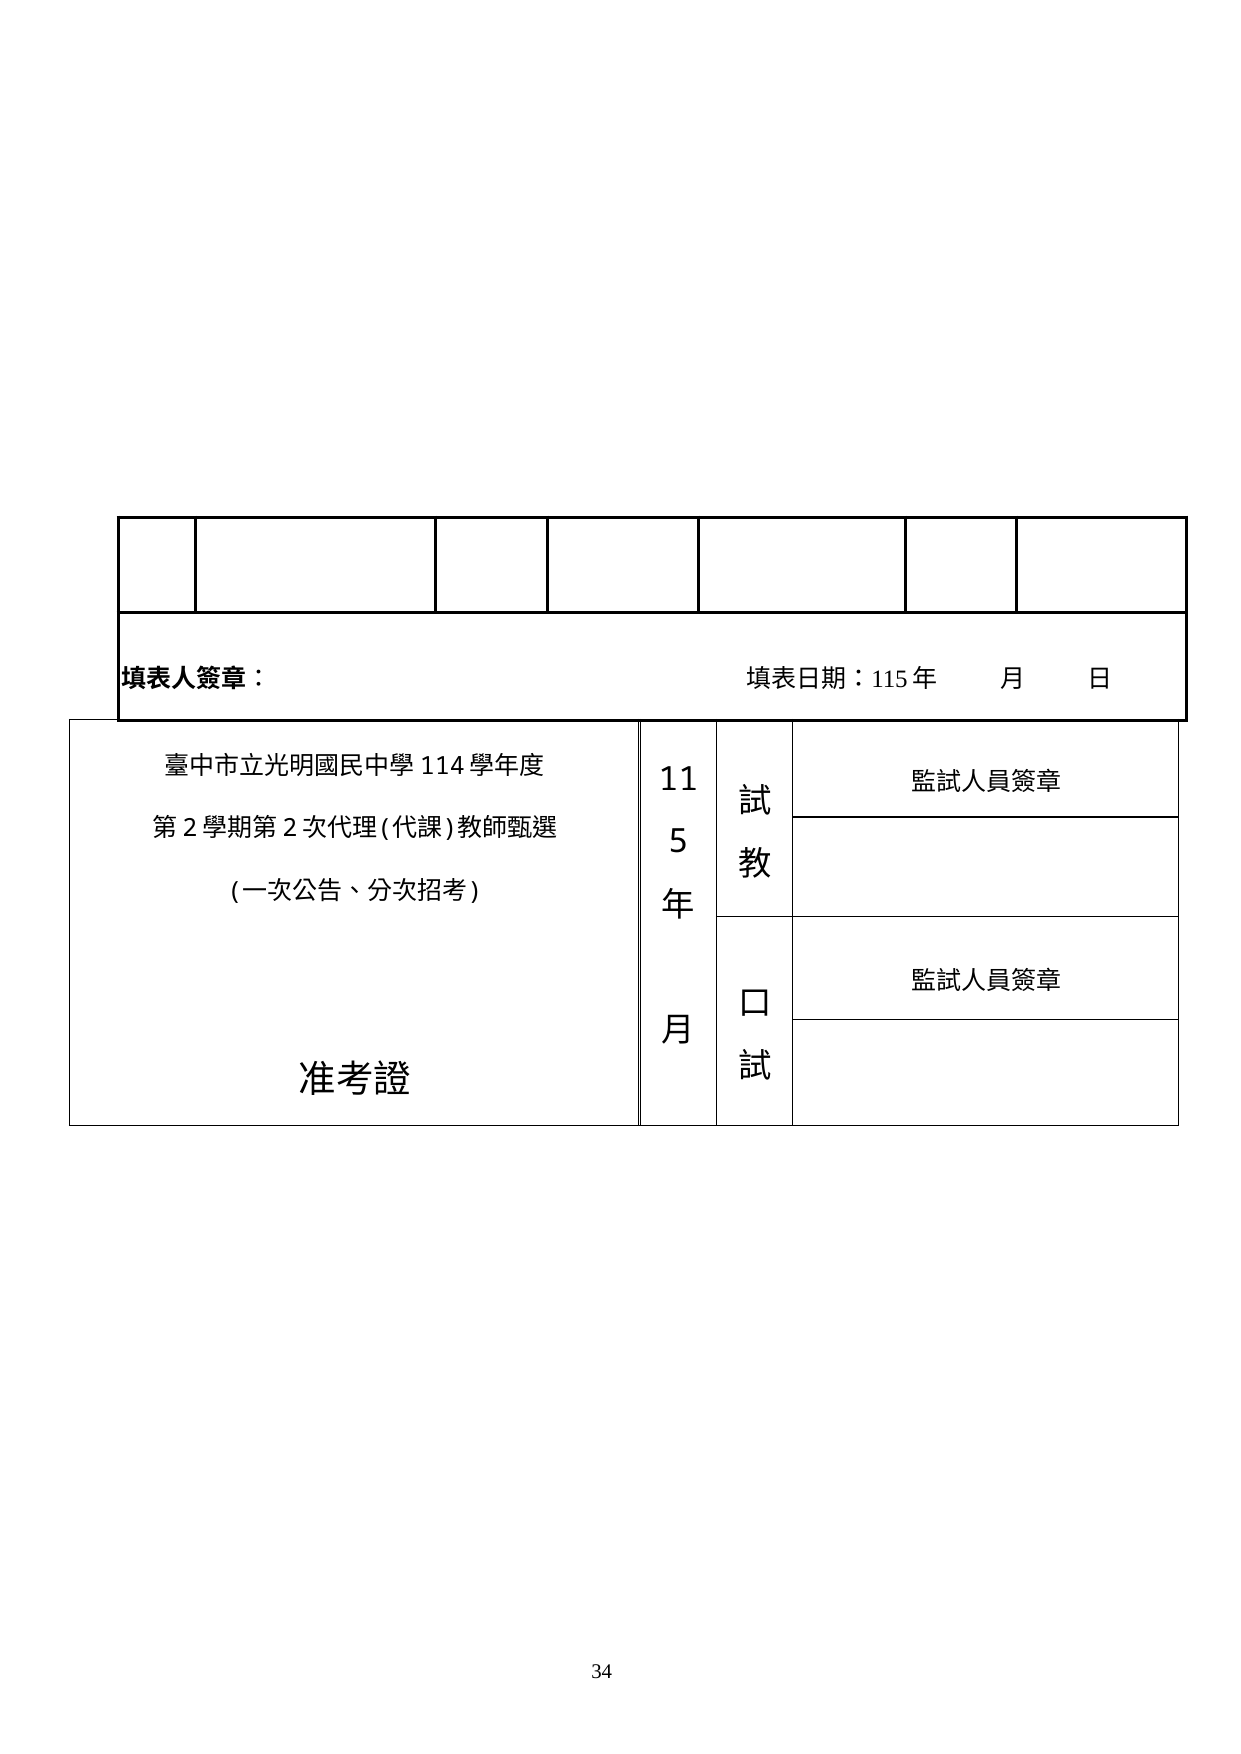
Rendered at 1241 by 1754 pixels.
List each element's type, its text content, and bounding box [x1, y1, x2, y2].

table_cell [549, 519, 697, 611]
table_cell 監試人員簽章 [793, 917, 1178, 1019]
table_cell 115 年 月 [641, 722, 716, 1125]
table_cell [437, 519, 546, 611]
table_cell [793, 1020, 1178, 1125]
table_cell [1179, 916, 1187, 1019]
table_cell [69, 611, 117, 719]
table_cell 填表人簽章： 填表日期：115年 月 日 [120, 614, 1185, 719]
table_cell [69, 516, 117, 611]
table_cell [793, 818, 1178, 916]
table_cell 監試人員簽章 [793, 722, 1178, 816]
table_cell 試教 [717, 722, 792, 916]
table_cell [700, 519, 904, 611]
table_cell [1179, 816, 1187, 916]
table_cell 口試 [717, 917, 792, 1125]
table_cell [1179, 1019, 1187, 1125]
table_cell [197, 519, 434, 611]
table_cell [1018, 519, 1185, 611]
table_cell [120, 519, 194, 611]
table_cell [907, 519, 1015, 611]
table_cell [1179, 722, 1187, 816]
table_cell 臺中市立光明國民中學114學年度 第2學期第2次代理(代課)教師甄選 (一次公告、分次招考) 准考證 [70, 720, 638, 1125]
